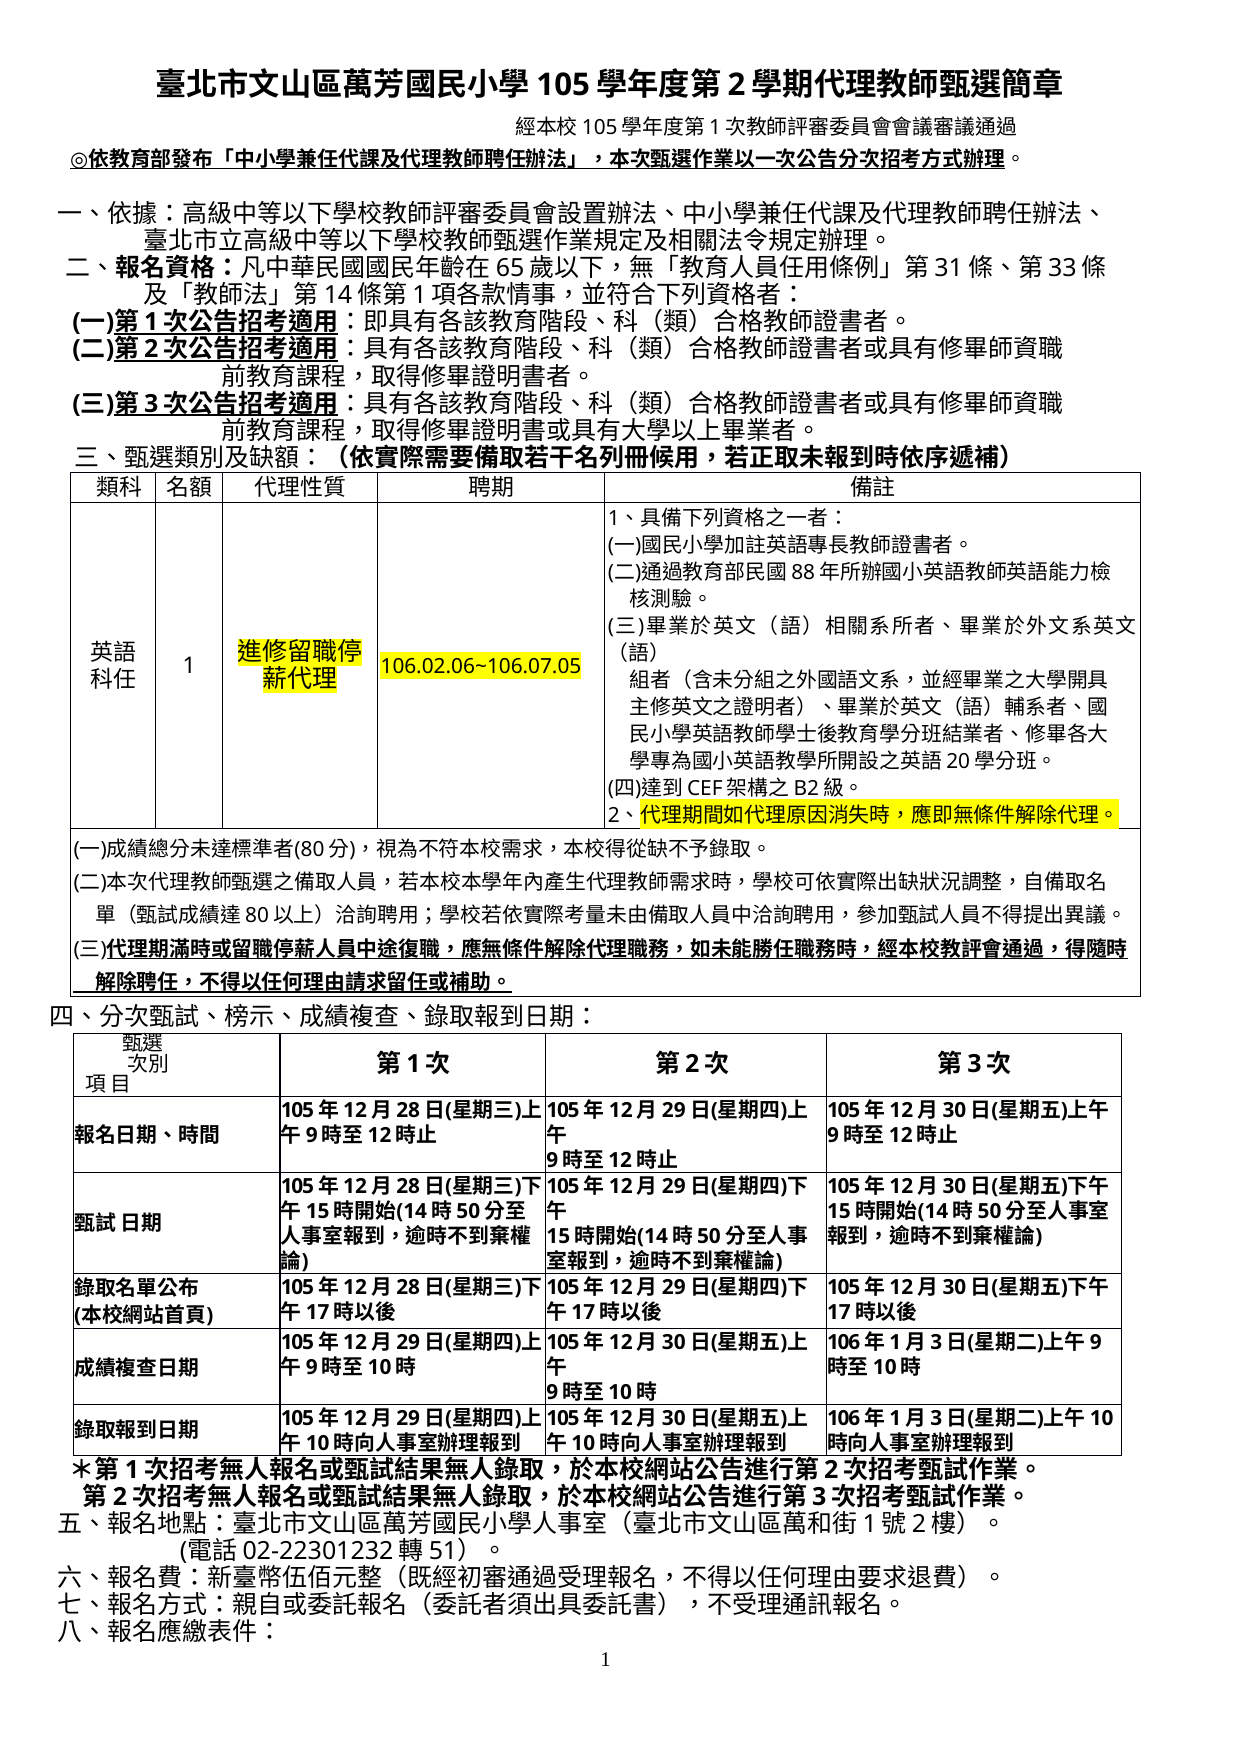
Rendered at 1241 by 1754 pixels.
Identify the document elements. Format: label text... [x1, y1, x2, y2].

table_header 類科 [71, 473, 155, 502]
table_cell 105年12月29日(星期四)上午 9時至12時止 [546, 1097, 826, 1172]
table_cell (一)成績總分未達標準者(80分)，視為不符本校需求，本校得從缺不予錄取。 (二)本次代理教師甄選之備取人員，若本校本學年內產生代理教師需求時，學校可依實際出缺狀況調整，自備取名 單（甄試成績達80以上）洽詢聘用；學校若依實際考量未由備取人員中洽詢聘用，參加甄試人員不得提出異議。(三)代理期滿時或留職停薪人員中途復職，應無條件解除代理職務，如未能勝任職務時，經本校教評會通過，得隨時 解除聘任，不得以任何理由請求留任或補助。 [71, 829, 1140, 996]
table_cell 報名日期、時間 [74, 1097, 279, 1172]
table_cell 105年12月29日(星期四)上午10時向人事室辦理報到 [281, 1405, 545, 1455]
table_cell 1、具備下列資格之一者： (一)國民小學加註英語專長教師證書者。 (二)通過教育部民國88年所辦國小英語教師英語能力檢 核測驗。 (三)畢業於英文（語）相關系所者、畢業於外文系英文（語） 組者（含未分組之外國語文系，並經畢業之大學開具 主修英文之證明者）、畢業於英文（語）輔系者、國 民小學英語教師學士後教育學分班結業者、修畢各大 學專為國小英語教學所開設之英語20學分班。 (四)達到CEF架構之B2級。 2、代理期間如代理原因消失時，應即無條件解除代理。 [605, 503, 1140, 828]
table_header 第2次 [546, 1034, 826, 1096]
text 第2次招考無人報名或甄試結果無人錄取，於本校網站公告進行第3次招考甄試作業。 [50, 1483, 1152, 1511]
text ◎依教育部發布「中小學兼任代課及代理教師聘任辦法」，本次甄選作業以一次公告分次招考方式辦理。 [59, 142, 1152, 172]
table_cell 105年12月29日(星期四)上午9時至10時 [281, 1329, 545, 1404]
text 臺北市立高級中等以下學校教師甄選作業規定及相關法令規定辦理。 [111, 228, 1152, 255]
table_cell 1 [156, 503, 222, 828]
table_cell 106年1月3日(星期二)上午10時向人事室辦理報到 [827, 1405, 1121, 1455]
table_cell 105年12月28日(星期三)下午15時開始(14時50分至人事室報到，逾時不到棄權論) [281, 1173, 545, 1273]
text 前教育課程，取得修畢證明書或具有大學以上畢業者。 [59, 417, 1148, 444]
text 三、甄選類別及缺額：（依實際需要備取若干名列冊候用，若正取未報到時依序遞補） [74, 444, 1152, 472]
table_cell 英語 科任 [71, 503, 155, 828]
text 四、分次甄試、榜示、成績複查、錄取報到日期： [29, 997, 1152, 1032]
table_cell 105年12月30日(星期五)上午10時向人事室辦理報到 [546, 1405, 826, 1455]
table_cell 105年12月30日(星期五)上午 9時至10時 [546, 1329, 826, 1404]
table_cell 105年12月30日(星期五)下午17時以後 [827, 1274, 1121, 1328]
text (電話02-22301232轉51）。 [89, 1538, 1152, 1565]
text (一)第1次公告招考適用：即具有各該教育階段、科（類）合格教師證書者。 [59, 309, 1148, 336]
text 二、報名資格：凡中華民國國民年齡在65歲以下，無「教育人員任用條例」第31條、第33條 [59, 255, 1152, 282]
text 七、報名方式：親自或委託報名（委託者須出具委託書），不受理通訊報名。 [44, 1592, 1152, 1619]
table_header 代理性質 [223, 473, 377, 502]
text (二)第2次公告招考適用：具有各該教育階段、科（類）合格教師證書者或具有修畢師資職 [59, 336, 1148, 363]
table_cell 甄試 日期 [74, 1173, 279, 1273]
table_header 聘期 [378, 473, 604, 502]
table_cell 105年12月29日(星期四)下午 15時開始(14時50分至人事室報到，逾時不到棄權論) [546, 1173, 826, 1273]
table_cell 成績複查日期 [74, 1329, 279, 1404]
text 臺北市文山區萬芳國民小學105學年度第2學期代理教師甄選簡章 [59, 59, 1152, 104]
table_header 備註 [605, 473, 1140, 502]
text 前教育課程，取得修畢證明書者。 [59, 363, 1148, 390]
text 五、報名地點：臺北市文山區萬芳國民小學人事室（臺北市文山區萬和街1號2樓）。 [44, 1511, 1152, 1538]
text 一、依據：高級中等以下學校教師評審委員會設置辦法、中小學兼任代課及代理教師聘任辦法、 [44, 201, 1152, 228]
text 及「教師法」第14條第1項各款情事，並符合下列資格者： [59, 282, 1152, 309]
table_cell 錄取名單公布 (本校網站首頁) [74, 1274, 279, 1328]
text 八、報名應繳表件： [44, 1619, 1152, 1646]
table_cell 106.02.06~106.07.05 [378, 503, 604, 828]
table_cell 105年12月30日(星期五)下午15時開始(14時50分至人事室報到，逾時不到棄權論) [827, 1173, 1121, 1273]
text 六、報名費：新臺幣伍佰元整（既經初審通過受理報名，不得以任何理由要求退費）。 [44, 1565, 1152, 1592]
text 經本校105學年度第1次教師評審委員會會議審議通過 [59, 104, 1164, 142]
table_header 第1次 [281, 1034, 545, 1096]
text ＊第1次招考無人報名或甄試結果無人錄取，於本校網站公告進行第2次招考甄試作業。 [50, 1456, 1152, 1483]
table_cell 錄取報到日期 [74, 1405, 279, 1455]
table_cell 106年1月3日(星期二)上午9時至10時 [827, 1329, 1121, 1404]
table_cell 105年12月30日(星期五)上午9時至12時止 [827, 1097, 1121, 1172]
table_cell 105年12月29日(星期四)下午17時以後 [546, 1274, 826, 1328]
text (三)第3次公告招考適用：具有各該教育階段、科（類）合格教師證書者或具有修畢師資職 [59, 390, 1148, 417]
table_header 名額 [156, 473, 222, 502]
table_cell 進修留職停薪代理 [223, 503, 377, 828]
table_header 甄選 次別 項 目 [74, 1034, 279, 1096]
table_cell 105年12月28日(星期三)下午17時以後 [281, 1274, 545, 1328]
table_cell 105年12月28日(星期三)上午9時至12時止 [281, 1097, 545, 1172]
table_header 第3次 [827, 1034, 1121, 1096]
